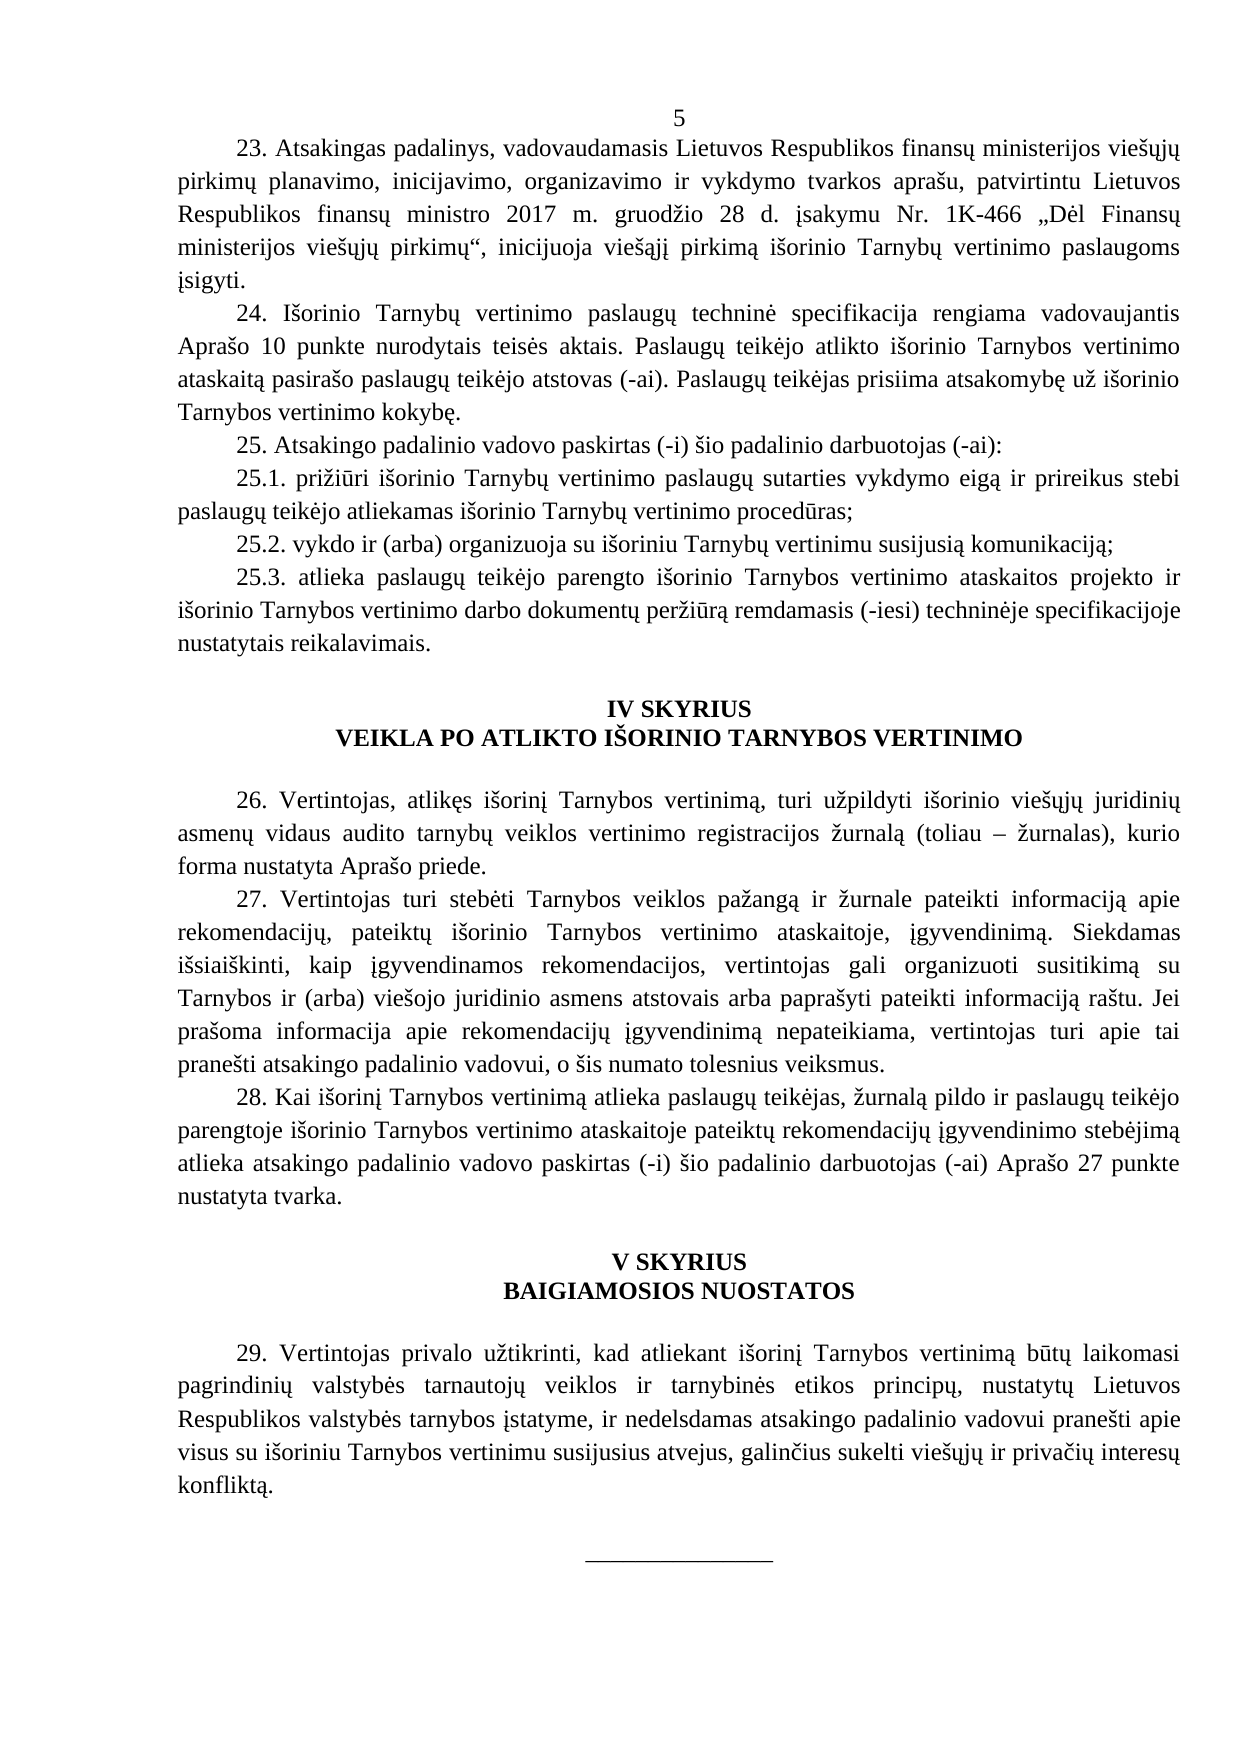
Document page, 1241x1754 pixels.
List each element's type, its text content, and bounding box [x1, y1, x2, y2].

text V SKYRIUS [177, 1247, 1181, 1276]
text 25.2. vykdo ir (arba) organizuoja su išoriniu Tarnybų vertinimu susijusią komunikaciją; [177, 529, 1181, 558]
text 28. Kai išorinį Tarnybos vertinimą atlieka paslaugų teikėjas, žurnalą pildo ir paslaugų teikėjo parengtoje išorinio Tarnybos vertinimo ataskaitoje pateiktų rekomendacijų įgyvendinimo stebėjimą atlieka atsakingo padalinio vadovo paskirtas (-i) šio padalinio darbuotojas (-ai) Aprašo 27 punkte nustatyta tvarka. [177, 1082, 1181, 1210]
text 29. Vertintojas privalo užtikrinti, kad atliekant išorinį Tarnybos vertinimą būtų laikomasi pagrindinių valstybės tarnautojų veiklos ir tarnybinės etikos principų, nustatytų Lietuvos Respublikos valstybės tarnybos įstatyme, ir nedelsdamas atsakingo padalinio vadovui pranešti apie visus su išoriniu Tarnybos vertinimu susijusius atvejus, galinčius sukelti viešųjų ir privačių interesų konfliktą. [177, 1338, 1181, 1498]
text 24. Išorinio Tarnybų vertinimo paslaugų techninė specifikacija rengiama vadovaujantis Aprašo 10 punkte nurodytais teisės aktais. Paslaugų teikėjo atlikto išorinio Tarnybos vertinimo ataskaitą pasirašo paslaugų teikėjo atstovas (-ai). Paslaugų teikėjas prisiima atsakomybę už išorinio Tarnybos vertinimo kokybę. [177, 298, 1181, 426]
text 25. Atsakingo padalinio vadovo paskirtas (-i) šio padalinio darbuotojas (-ai): [177, 430, 1181, 459]
text 25.3. atlieka paslaugų teikėjo parengto išorinio Tarnybos vertinimo ataskaitos projekto ir išorinio Tarnybos vertinimo darbo dokumentų peržiūrą remdamasis (-iesi) techninėje specifikacijoje nustatytais reikalavimais. [177, 562, 1181, 657]
text VEIKLA PO ATLIKTO IŠORINIO TARNYBOS VERTINIMO [177, 723, 1181, 752]
text _______________ [177, 1536, 1181, 1564]
text 23. Atsakingas padalinys, vadovaudamasis Lietuvos Respublikos finansų ministerijos viešųjų pirkimų planavimo, inicijavimo, organizavimo ir vykdymo tvarkos aprašu, patvirtintu Lietuvos Respublikos finansų ministro 2017 m. gruodžio 28 d. įsakymu Nr. 1K-466 „Dėl Finansų ministerijos viešųjų pirkimų“, inicijuoja viešąjį pirkimą išorinio Tarnybų vertinimo paslaugoms įsigyti. [177, 133, 1181, 294]
text IV SKYRIUS [177, 694, 1181, 723]
text 25.1. prižiūri išorinio Tarnybų vertinimo paslaugų sutarties vykdymo eigą ir prireikus stebi paslaugų teikėjo atliekamas išorinio Tarnybų vertinimo procedūras; [177, 463, 1181, 525]
text BAIGIAMOSIOS NUOSTATOS [177, 1276, 1181, 1304]
text 27. Vertintojas turi stebėti Tarnybos veiklos pažangą ir žurnale pateikti informaciją apie rekomendacijų, pateiktų išorinio Tarnybos vertinimo ataskaitoje, įgyvendinimą. Siekdamas išsiaiškinti, kaip įgyvendinamos rekomendacijos, vertintojas gali organizuoti susitikimą su Tarnybos ir (arba) viešojo juridinio asmens atstovais arba paprašyti pateikti informaciją raštu. Jei prašoma informacija apie rekomendacijų įgyvendinimą nepateikiama, vertintojas turi apie tai pranešti atsakingo padalinio vadovui, o šis numato tolesnius veiksmus. [177, 884, 1181, 1078]
text 26. Vertintojas, atlikęs išorinį Tarnybos vertinimą, turi užpildyti išorinio viešųjų juridinių asmenų vidaus audito tarnybų veiklos vertinimo registracijos žurnalą (toliau – žurnalas), kurio forma nustatyta Aprašo priede. [177, 785, 1181, 879]
